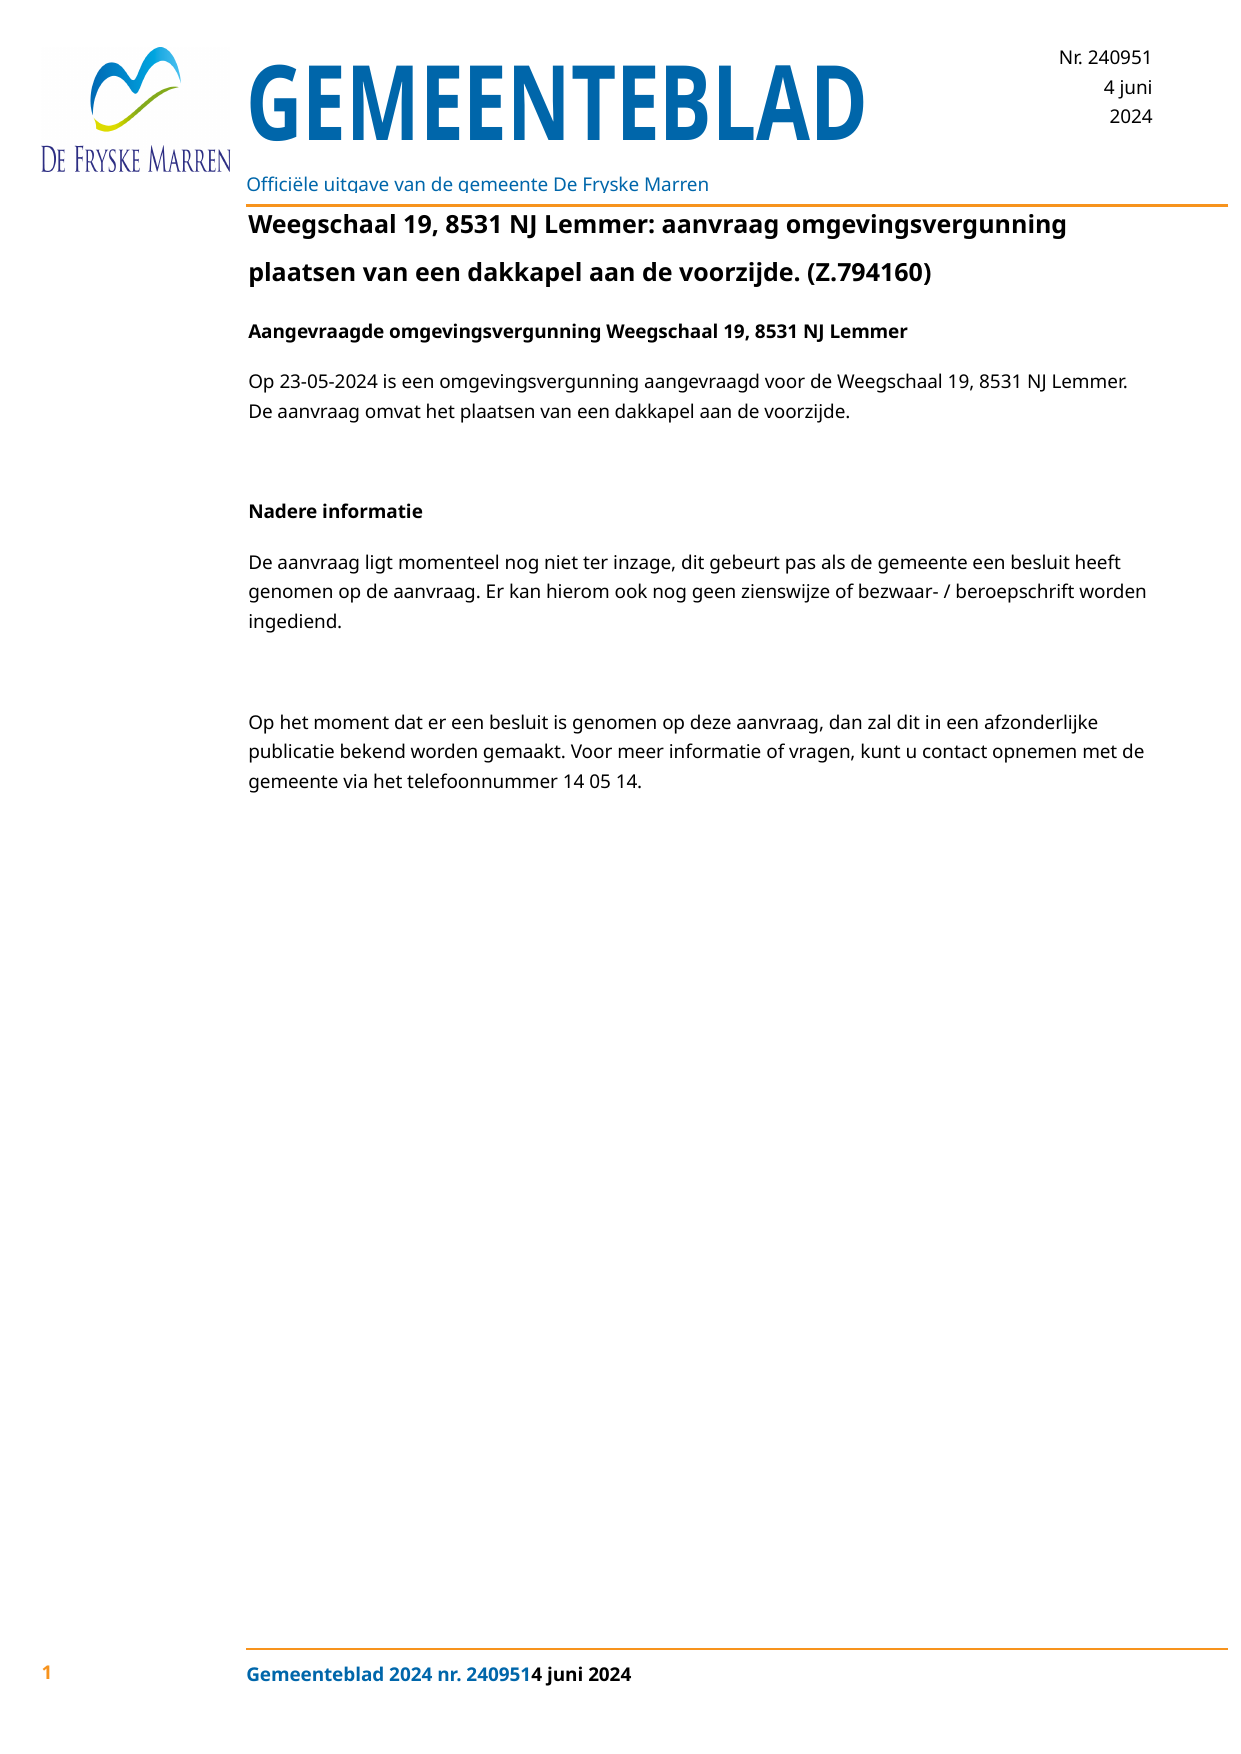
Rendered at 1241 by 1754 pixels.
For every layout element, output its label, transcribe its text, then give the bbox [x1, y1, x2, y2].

text Op het moment dat er een besluit is genomen op deze aanvraag, dan zal dit in een afzonderlijke publicatie bekend worden gemaakt. Voor meer informatie of vragen, kunt u contact opnemen met de gemeente via het telefoonnummer 14 05 14. [248, 709, 1152, 794]
text Aangevraagde omgevingsvergunning Weegschaal 19, 8531 NJ Lemmer [248, 318, 1152, 344]
text De aanvraag ligt momenteel nog niet ter inzage, dit gebeurt pas als de gemeente een besluit heeft genomen op de aanvraag. Er kan hierom ook nog geen zienswijze of bezwaar- / beroepschrift worden ingediend. [248, 549, 1152, 634]
text Op 23-05-2024 is een omgevingsvergunning aangevraagd voor de Weegschaal 19, 8531 NJ Lemmer. De aanvraag omvat het plaatsen van een dakkapel aan de voorzijde. [248, 368, 1152, 424]
text Weegschaal 19, 8531 NJ Lemmer: aanvraag omgevingsvergunning plaatsen van een dakkapel aan de voorzijde. (Z.794160) [248, 207, 1152, 288]
text Nadere informatie [248, 499, 1152, 524]
picture [41, 47, 231, 172]
